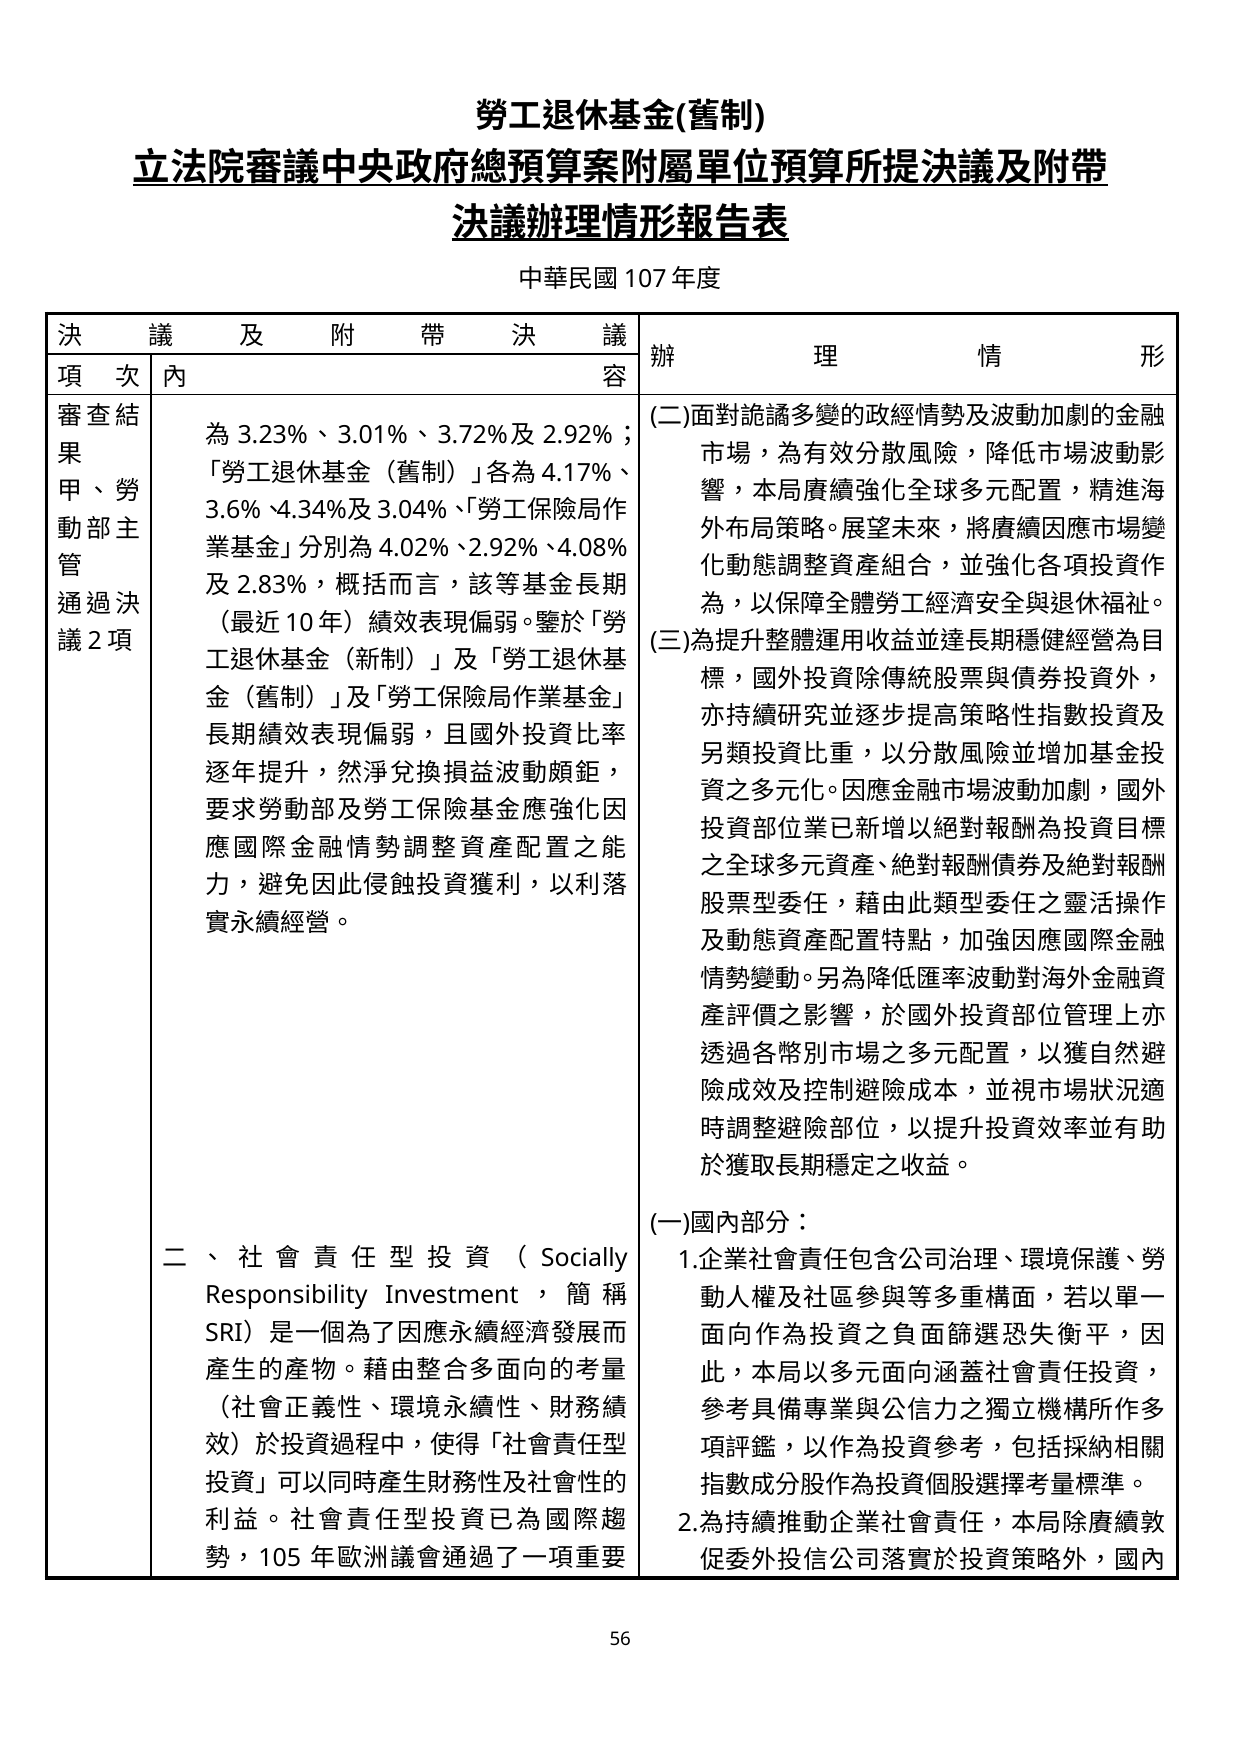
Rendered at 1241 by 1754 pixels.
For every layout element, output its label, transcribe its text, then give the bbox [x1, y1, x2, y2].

table_cell 為3.23%、3.01%、3.72%及2.92%；「勞工退休基金（舊制）」各為4.17%、3.6%、4.34%及3.04%、「勞工保險局作業基金」分別為4.02%、2.92%、4.08%及2.83%，概括而言，該等基金長期（最近10年）績效表現偏弱。鑒於「勞工退休基金（新制）」及「勞工退休基金（舊制）」及「勞工保險局作業基金」長期績效表現偏弱，且國外投資比率逐年提升，然淨兌換損益波動頗鉅，要求勞動部及勞工保險基金應強化因應國際金融情勢調整資產配置之能力，避免因此侵蝕投資獲利，以利落實永續經營。 二、社會責任型投資（Socially Responsibility Investment，簡稱SRI）是一個為了因應永續經濟發展而產生的產物。藉由整合多面向的考量（社會正義性、環境永續性、財務績效）於投資過程中，使得「社會責任型投資」可以同時產生財務性及社會性的利益。社會責任型投資已為國際趨勢，105 年歐洲議會通過了一項重要 [152, 395, 638, 1576]
table_header 辦理情形 [640, 315, 1176, 394]
table_cell (二)面對詭譎多變的政經情勢及波動加劇的金融市場，為有效分散風險，降低市場波動影響，本局賡續強化全球多元配置，精進海外布局策略。展望未來，將賡續因應市場變化動態調整資產組合，並強化各項投資作為，以保障全體勞工經濟安全與退休福祉。 (三)為提升整體運用收益並達長期穩健經營為目標，國外投資除傳統股票與債券投資外，亦持續研究並逐步提高策略性指數投資及另類投資比重，以分散風險並增加基金投資之多元化。因應金融市場波動加劇，國外投資部位業已新增以絕對報酬為投資目標之全球多元資產、絶對報酬債券及絶對報酬股票型委任，藉由此類型委任之靈活操作及動態資產配置特點，加強因應國際金融情勢變動。另為降低匯率波動對海外金融資產評價之影響，於國外投資部位管理上亦透過各幣別市場之多元配置，以獲自然避險成效及控制避險成本，並視市場狀況適時調整避險部位，以提升投資效率並有助於獲取長期穩定之收益。 (一)國內部分： 1.企業社會責任包含公司治理、環境保護、勞動人權及社區參與等多重構面，若以單一面向作為投資之負面篩選恐失衡平，因此，本局以多元面向涵蓋社會責任投資，參考具備專業與公信力之獨立機構所作多項評鑑，以作為投資參考，包括採納相關指數成分股作為投資個股選擇考量標準。 2.為持續推動企業社會責任，本局除賡續敦促委外投信公司落實於投資策略外，國內 [640, 395, 1176, 1576]
table_cell 審查結果 甲、勞動部主管 通過決議2項 [48, 395, 150, 1576]
table_header 決議及附帶決議 [48, 315, 638, 353]
table_cell 內容 [152, 355, 638, 394]
table_cell 項次 [48, 355, 150, 394]
